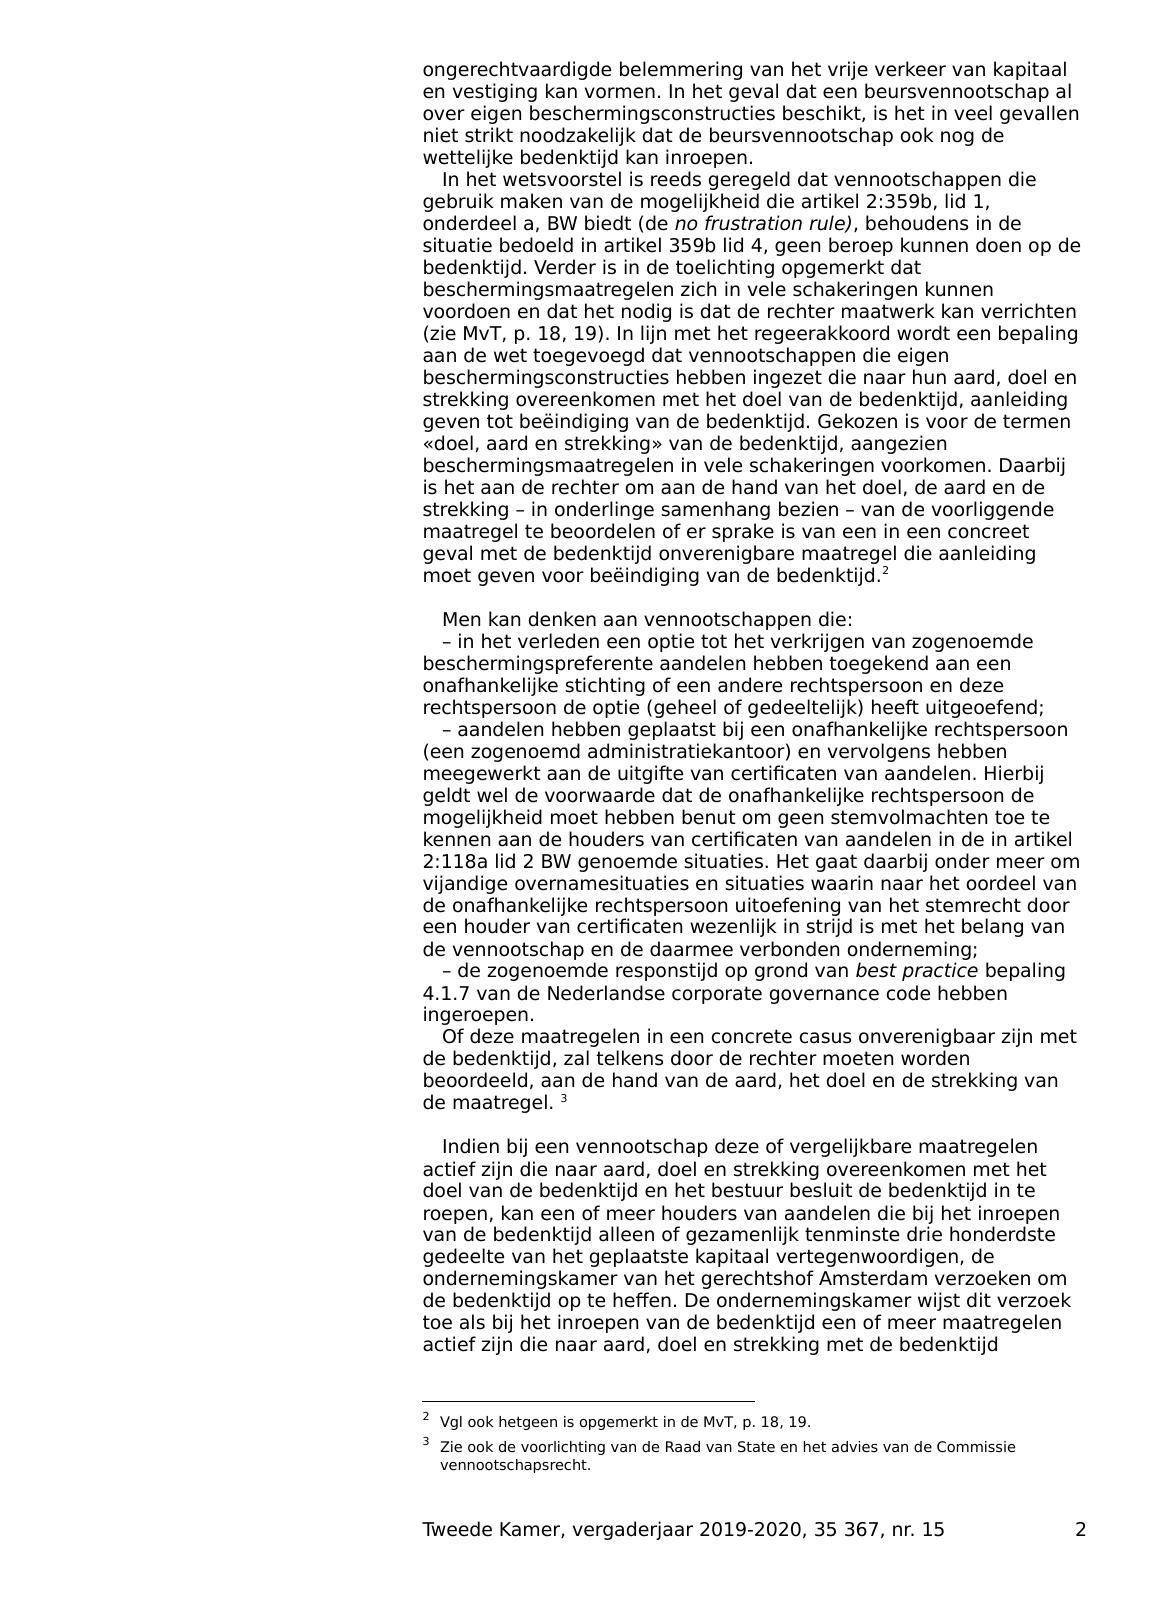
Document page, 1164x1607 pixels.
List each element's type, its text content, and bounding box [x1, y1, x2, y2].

text – aandelen hebben geplaatst bij een onafhankelijke rechtspersoon (een zogenoemd administratiekantoor) en vervolgens hebben meegewerkt aan de uitgifte van certificaten van aandelen. Hierbij geldt wel de voorwaarde dat de onafhankelijke rechtspersoon de mogelijkheid moet hebben benut om geen stemvolmachten toe te kennen aan de houders van certificaten van aandelen in de in artikel 2:118a lid 2 BW genoemde situaties. Het gaat daarbij onder meer om vijandige overnamesituaties en situaties waarin naar het oordeel van de onafhankelijke rechtspersoon uitoefening van het stemrecht door een houder van certificaten wezenlijk in strijd is met het belang van de vennootschap en de daarmee verbonden onderneming; [422, 719, 1087, 960]
text Men kan denken aan vennootschappen die: [422, 609, 1087, 631]
text Of deze maatregelen in een concrete casus onverenigbaar zijn met de bedenktijd, zal telkens door de rechter moeten worden beoordeeld, aan de hand van de aard, het doel en de strekking van de maatregel. [422, 1026, 1087, 1114]
text Zie ook de voorlichting van de Raad van State en het advies van de Commissie vennootschapsrecht. [422, 1435, 1087, 1474]
text – in het verleden een optie tot het verkrijgen van zogenoemde beschermingspreferente aandelen hebben toegekend aan een onafhankelijke stichting of een andere rechtspersoon en deze rechtspersoon de optie (geheel of gedeeltelijk) heeft uitgeoefend; [422, 631, 1087, 719]
text – de zogenoemde responstijd op grond van best practice bepaling 4.1.7 van de Nederlandse corporate governance code hebben ingeroepen. [422, 960, 1087, 1026]
text ongerechtvaardigde belemmering van het vrije verkeer van kapitaal en vestiging kan vormen. In het geval dat een beursvennootschap al over eigen beschermingsconstructies beschikt, is het in veel gevallen niet strikt noodzakelijk dat de beursvennootschap ook nog de wettelijke bedenktijd kan inroepen. [422, 59, 1087, 169]
text In het wetsvoorstel is reeds geregeld dat vennootschappen die gebruik maken van de mogelijkheid die artikel 2:359b, lid 1, onderdeel a, BW biedt (de no frustration rule), behoudens in de situatie bedoeld in artikel 359b lid 4, geen beroep kunnen doen op de bedenktijd. Verder is in de toelichting opgemerkt dat beschermingsmaatregelen zich in vele schakeringen kunnen voordoen en dat het nodig is dat de rechter maatwerk kan verrichten (zie MvT, p. 18, 19). In lijn met het regeerakkoord wordt een bepaling aan de wet toegevoegd dat vennootschappen die eigen beschermingsconstructies hebben ingezet die naar hun aard, doel en strekking overeenkomen met het doel van de bedenktijd, aanleiding geven tot beëindiging van de bedenktijd. Gekozen is voor de termen «doel, aard en strekking» van de bedenktijd, aangezien beschermingsmaatregelen in vele schakeringen voorkomen. Daarbij is het aan de rechter om aan de hand van het doel, de aard en de strekking – in onderlinge samenhang bezien – van de voorliggende maatregel te beoordelen of er sprake is van een in een concreet geval met de bedenktijd onverenigbare maatregel die aanleiding moet geven voor beëindiging van de bedenktijd. [422, 169, 1087, 587]
text Indien bij een vennootschap deze of vergelijkbare maatregelen actief zijn die naar aard, doel en strekking overeenkomen met het doel van de bedenktijd en het bestuur besluit de bedenktijd in te roepen, kan een of meer houders van aandelen die bij het inroepen van de bedenktijd alleen of gezamenlijk tenminste drie honderdste gedeelte van het geplaatste kapitaal vertegenwoordigen, de ondernemingskamer van het gerechtshof Amsterdam verzoeken om de bedenktijd op te heffen. De ondernemingskamer wijst dit verzoek toe als bij het inroepen van de bedenktijd een of meer maatregelen actief zijn die naar aard, doel en strekking met de bedenktijd [422, 1136, 1087, 1356]
text Vgl ook hetgeen is opgemerkt in de MvT, p. 18, 19. [422, 1410, 1087, 1432]
